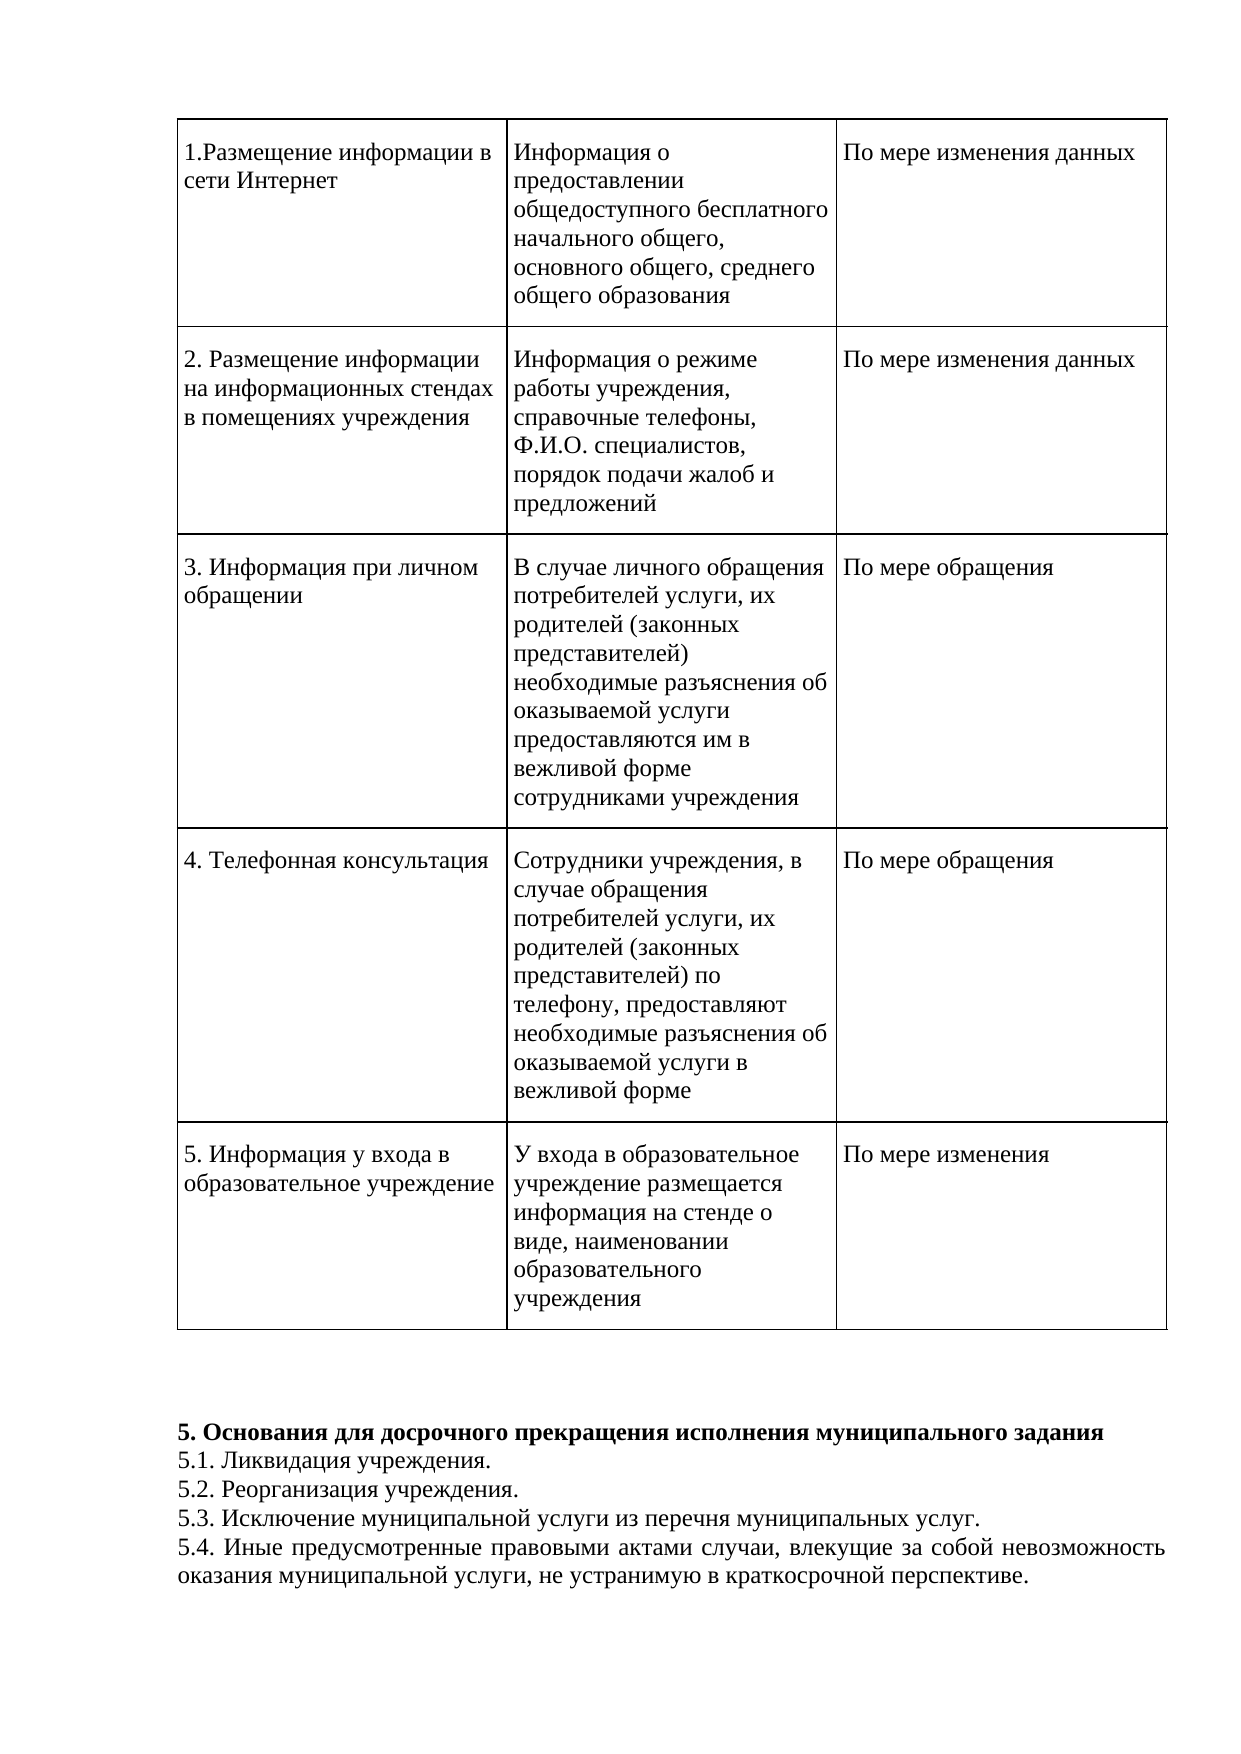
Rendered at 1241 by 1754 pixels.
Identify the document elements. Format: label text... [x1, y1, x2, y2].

table_cell 5. Информация у входа в образовательное учреждение [178, 1123, 506, 1329]
text 5.3. Исключение муниципальной услуги из перечня муниципальных услуг. [177, 1503, 1167, 1532]
table_cell По мере обращения [837, 829, 1166, 1121]
text 5.2. Реорганизация учреждения. [177, 1474, 1167, 1503]
table_cell По мере изменения [837, 1123, 1166, 1329]
table_cell В случае личного обращения потребителей услуги, их родителей (законных представителей) необходимые разъяснения об оказываемой услуги предоставляются им в вежливой форме сотрудниками учреждения [508, 535, 836, 827]
text 5.4. Иные предусмотренные правовыми актами случаи, влекущие за собой невозможность оказания муниципальной услуги, не устранимую в краткосрочной перспективе. [177, 1532, 1167, 1589]
table_cell По мере обращения [837, 535, 1166, 827]
table_cell По мере изменения данных [837, 120, 1166, 326]
table_cell У входа в образовательное учреждение размещается информация на стенде о виде, наименовании образовательного учреждения [508, 1123, 836, 1329]
table_cell 2. Размещение информации на информационных стендах в помещениях учреждения [178, 327, 506, 533]
text 5.1. Ликвидация учреждения. [177, 1445, 1167, 1474]
table_cell 1.Размещение информации в сети Интернет [178, 120, 506, 326]
text 5. Основания для досрочного прекращения исполнения муниципального задания [177, 1417, 1167, 1445]
table_cell 3. Информация при личном обращении [178, 535, 506, 827]
table_cell 4. Телефонная консультация [178, 829, 506, 1121]
table_cell Информация о режиме работы учреждения, справочные телефоны, Ф.И.О. специалистов, порядок подачи жалоб и предложений [508, 327, 836, 533]
table_cell Информация о предоставлении общедоступного бесплатного начального общего, основного общего, среднего общего образования [508, 120, 836, 326]
table_cell Сотрудники учреждения, в случае обращения потребителей услуги, их родителей (законных представителей) по телефону, предоставляют необходимые разъяснения об оказываемой услуги в вежливой форме [508, 829, 836, 1121]
table_cell По мере изменения данных [837, 327, 1166, 533]
